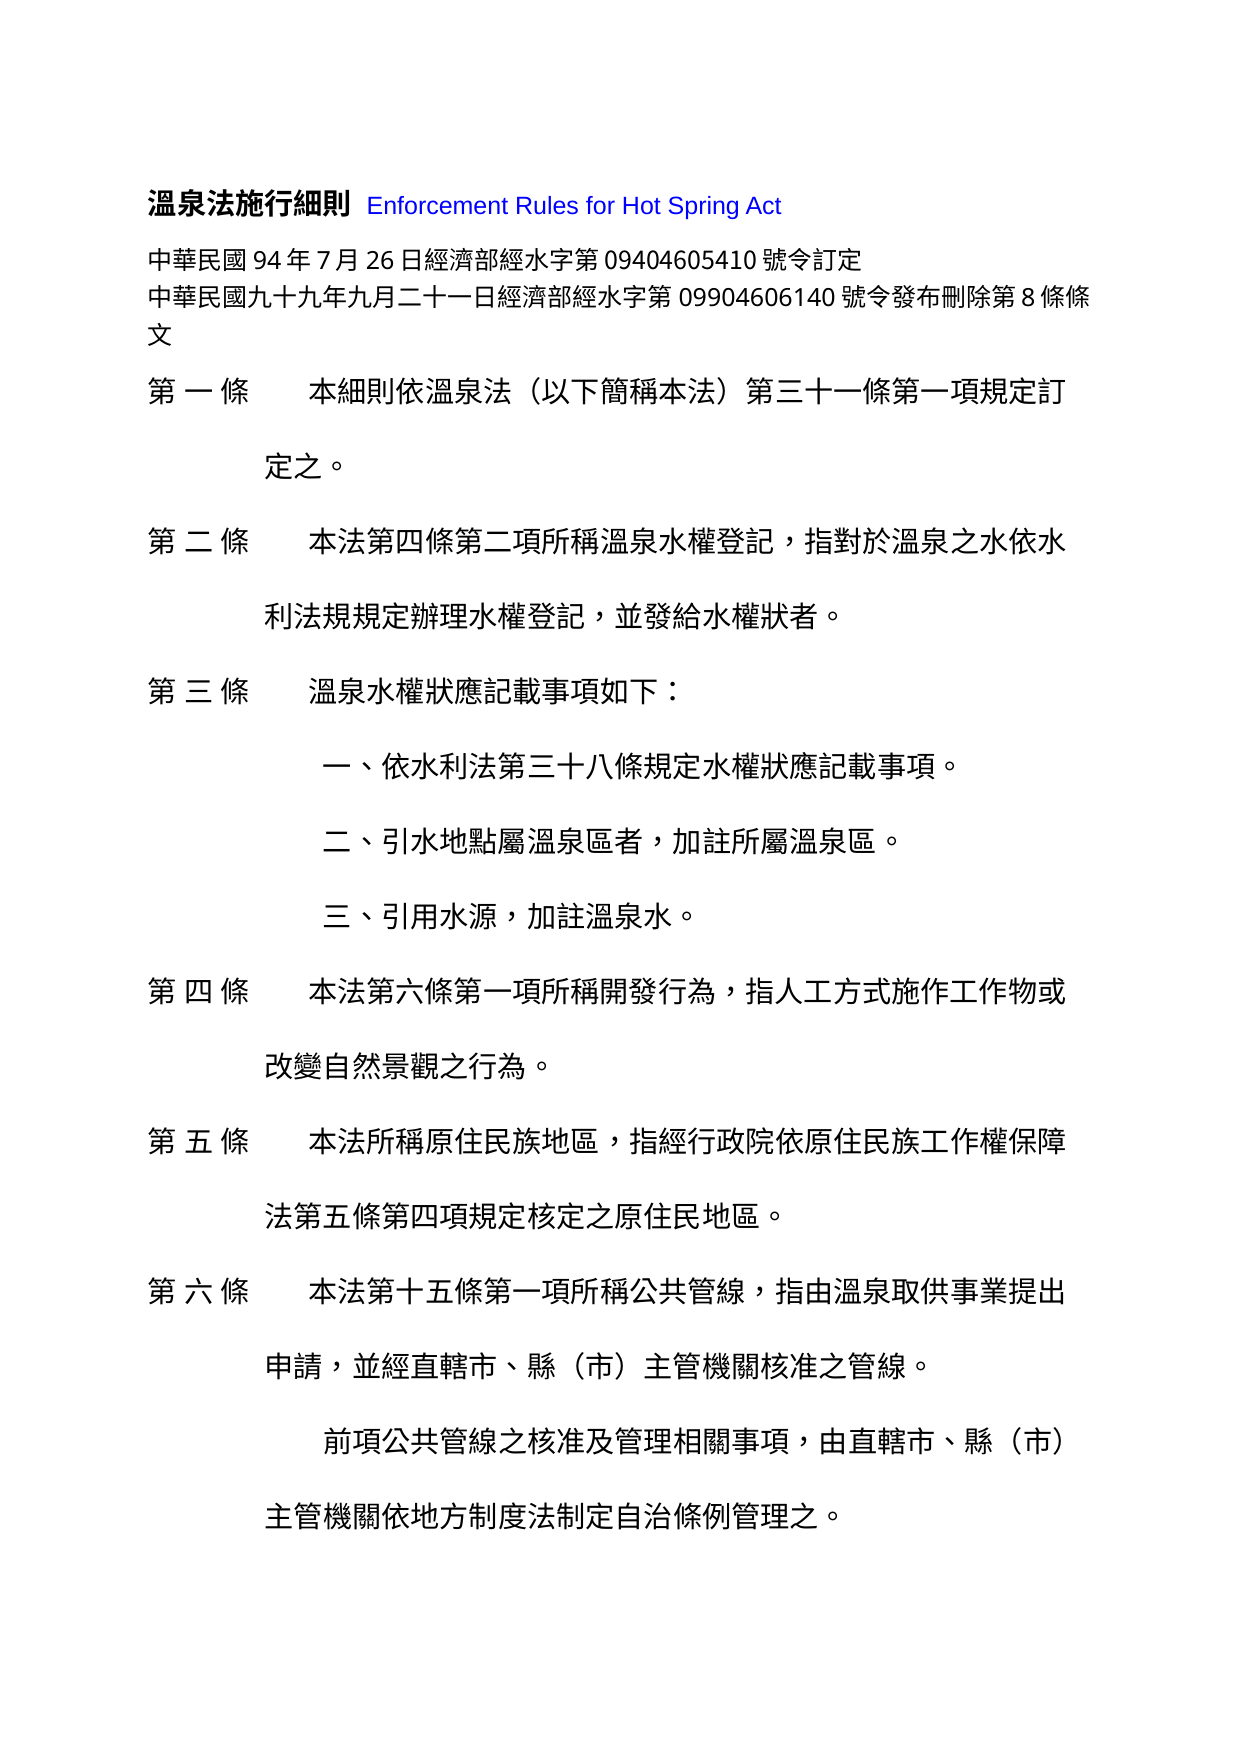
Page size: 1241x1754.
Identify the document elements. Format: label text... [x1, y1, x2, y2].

text 一、依水利法第三十八條規定水權狀應記載事項。 [148, 727, 1092, 802]
text 第 三 條 溫泉水權狀應記載事項如下： [148, 652, 1092, 727]
text 溫泉法施行細則 Enforcement Rules for Hot Spring Act [148, 164, 1092, 239]
text 前項公共管線之核准及管理相關事項，由直轄市、縣（市）主管機關依地方制度法制定自治條例管理之。 [264, 1402, 1092, 1552]
text 中華民國九十九年九月二十一日經濟部經水字第 09904606140號令發布刪除第8條條文 [148, 277, 1092, 352]
text 三、引用水源，加註溫泉水。 [148, 877, 1092, 952]
text 第 一 條 本細則依溫泉法（以下簡稱本法）第三十一條第一項規定訂定之。 [148, 352, 1092, 502]
text 第 二 條 本法第四條第二項所稱溫泉水權登記，指對於溫泉之水依水利法規規定辦理水權登記，並發給水權狀者。 [148, 502, 1092, 652]
text 二、引水地點屬溫泉區者，加註所屬溫泉區。 [148, 802, 1092, 877]
text 第 五 條 本法所稱原住民族地區，指經行政院依原住民族工作權保障法第五條第四項規定核定之原住民地區。 [148, 1102, 1092, 1252]
text 第 六 條 本法第十五條第一項所稱公共管線，指由溫泉取供事業提出申請，並經直轄市、縣（市）主管機關核准之管線。 [148, 1252, 1092, 1402]
text 第 四 條 本法第六條第一項所稱開發行為，指人工方式施作工作物或改變自然景觀之行為。 [148, 952, 1092, 1102]
text 中華民國94年7月26日經濟部經水字第09404605410號令訂定 [148, 239, 1092, 277]
